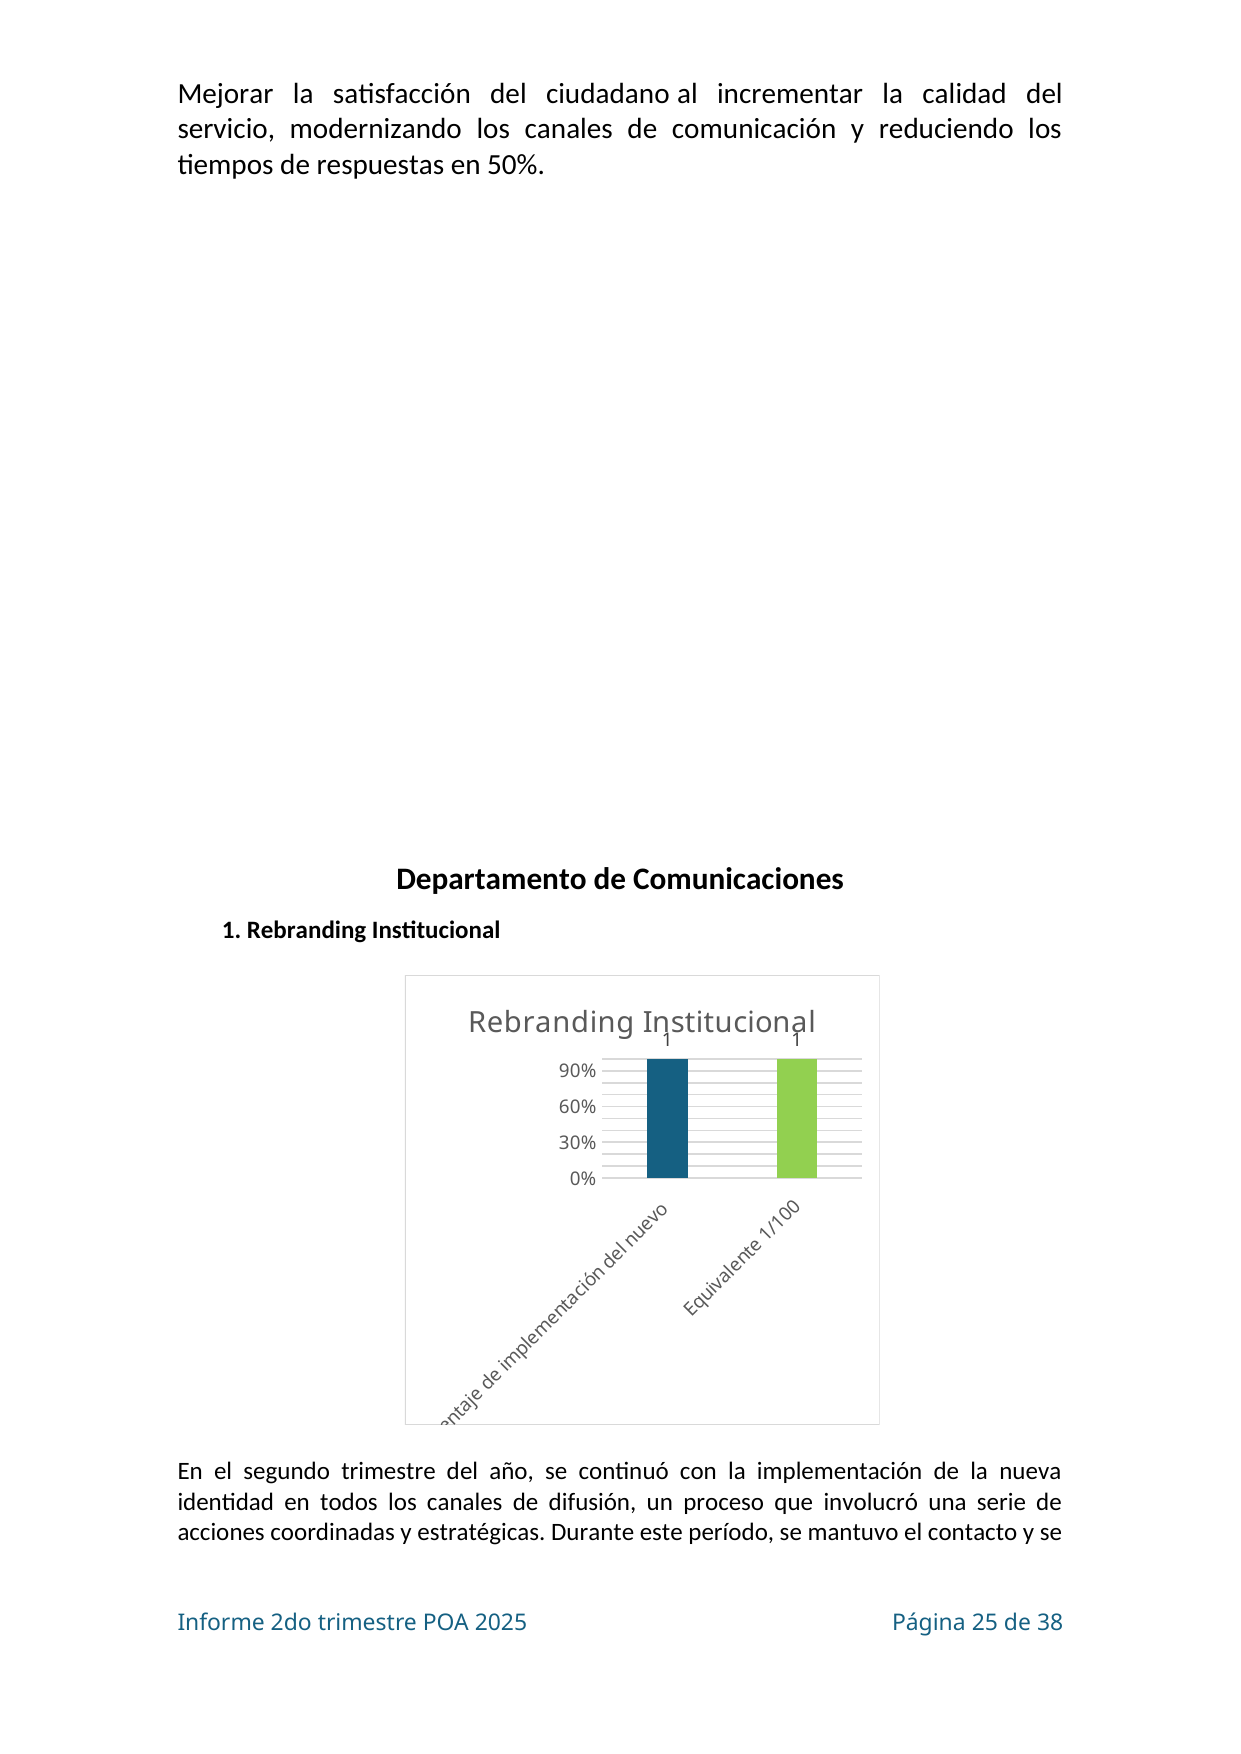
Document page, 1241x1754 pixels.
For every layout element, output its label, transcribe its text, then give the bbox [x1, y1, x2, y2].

text Mejorar la satisfacción del ciudadano al incrementar la calidad del servicio, modernizando los canales de comunicación y reduciendo los tiempos de respuestas en 50%. [177, 75, 1063, 182]
text Departamento de Comunicaciones [177, 859, 1063, 897]
list 1. Rebranding Institucional [222, 914, 1063, 944]
list En el segundo trimestre del año, se continuó con la implementación de la nueva identidad en todos los canales de difusión, un proceso que involucró una serie de acciones coordinadas y estratégicas. Durante este período, se mantuvo el contacto y se [177, 1456, 1063, 1547]
